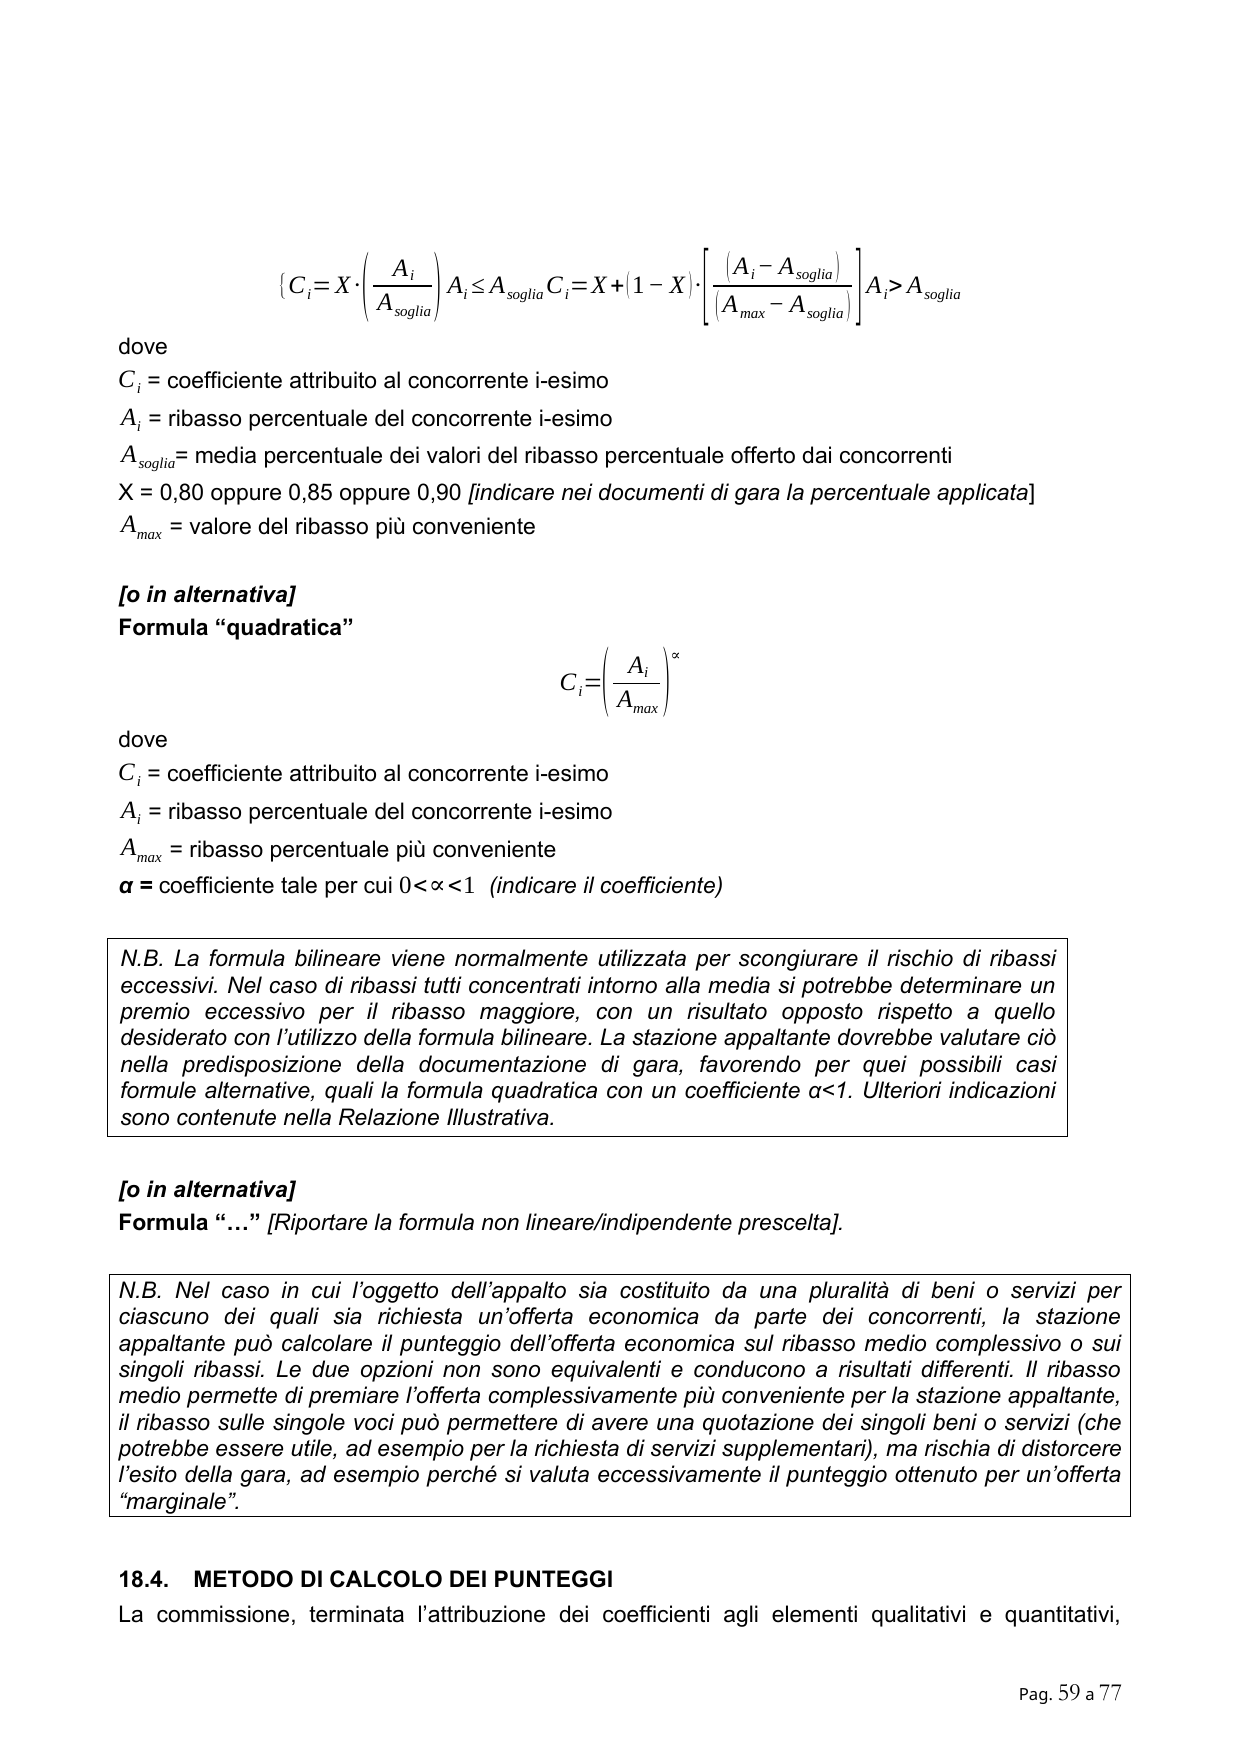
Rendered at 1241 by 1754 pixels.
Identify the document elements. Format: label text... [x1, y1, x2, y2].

text α = coefficiente tale per cui (indicare il coefficiente) [118, 872, 1122, 899]
text N.B. Nel caso in cui l’oggetto dell’appalto sia costituito da una pluralità di beni o servizi per ciascuno dei quali sia richiesta un’offerta economica da parte dei concorrenti, la stazione appaltante può calcolare il punteggio dell’offerta economica sul ribasso medio complessivo o sui singoli ribassi. Le due opzioni non sono equivalenti e conducono a risultati differenti. Il ribasso medio permette di premiare l’offerta complessivamente più conveniente per la stazione appaltante, il ribasso sulle singole voci può permettere di avere una quotazione dei singoli beni o servizi (che potrebbe essere utile, ad esempio per la richiesta di servizi supplementari), ma rischia di distorcere l’esito della gara, ad esempio perché si valuta eccessivamente il punteggio ottenuto per un’offerta “marginale”. [110, 1275, 1130, 1516]
text [o in alternativa] [118, 1176, 1122, 1202]
text X = 0,80 oppure 0,85 oppure 0,90 [indicare nei documenti di gara la percentuale applicata] [118, 478, 1122, 505]
table_header N.B. La formula bilineare viene normalmente utilizzata per scongiurare il rischio di ribassi eccessivi. Nel caso di ribassi tutti concentrati intorno alla media si potrebbe determinare un premio eccessivo per il ribasso maggiore, con un risultato opposto rispetto a quello desiderato con l’utilizzo della formula bilineare. La stazione appaltante dovrebbe valutare ciò nella predisposizione della documentazione di gara, favorendo per quei possibili casi formule alternative, quali la formula quadratica con un coefficiente α<1. Ulteriori indicazioni sono contenute nella Relazione Illustrativa. [108, 939, 1067, 1136]
text Formula “…” [Riportare la formula non lineare/indipendente prescelta]. [118, 1208, 1122, 1235]
text = ribasso percentuale del concorrente i-esimo [118, 403, 1122, 434]
text = coefficiente attribuito al concorrente i-esimo [118, 366, 1122, 397]
text dove [118, 726, 1122, 752]
text = valore del ribasso più conveniente [118, 511, 1122, 542]
text = media percentuale dei valori del ribasso percentuale offerto dai concorrenti [118, 441, 1122, 472]
text = ribasso percentuale del concorrente i-esimo [118, 796, 1122, 828]
text La commissione, terminata l’attribuzione dei coefficienti agli elementi qualitativi e quantitativi, [118, 1601, 1122, 1627]
text = ribasso percentuale più conveniente [118, 834, 1122, 865]
text = coefficiente attribuito al concorrente i-esimo [118, 759, 1122, 790]
subtitle METODO DI CALCOLO DEI PUNTEGGI [118, 1566, 1122, 1593]
text [o in alternativa] [118, 581, 1122, 608]
text Formula “quadratica” [118, 614, 1122, 640]
text dove [118, 333, 1122, 359]
